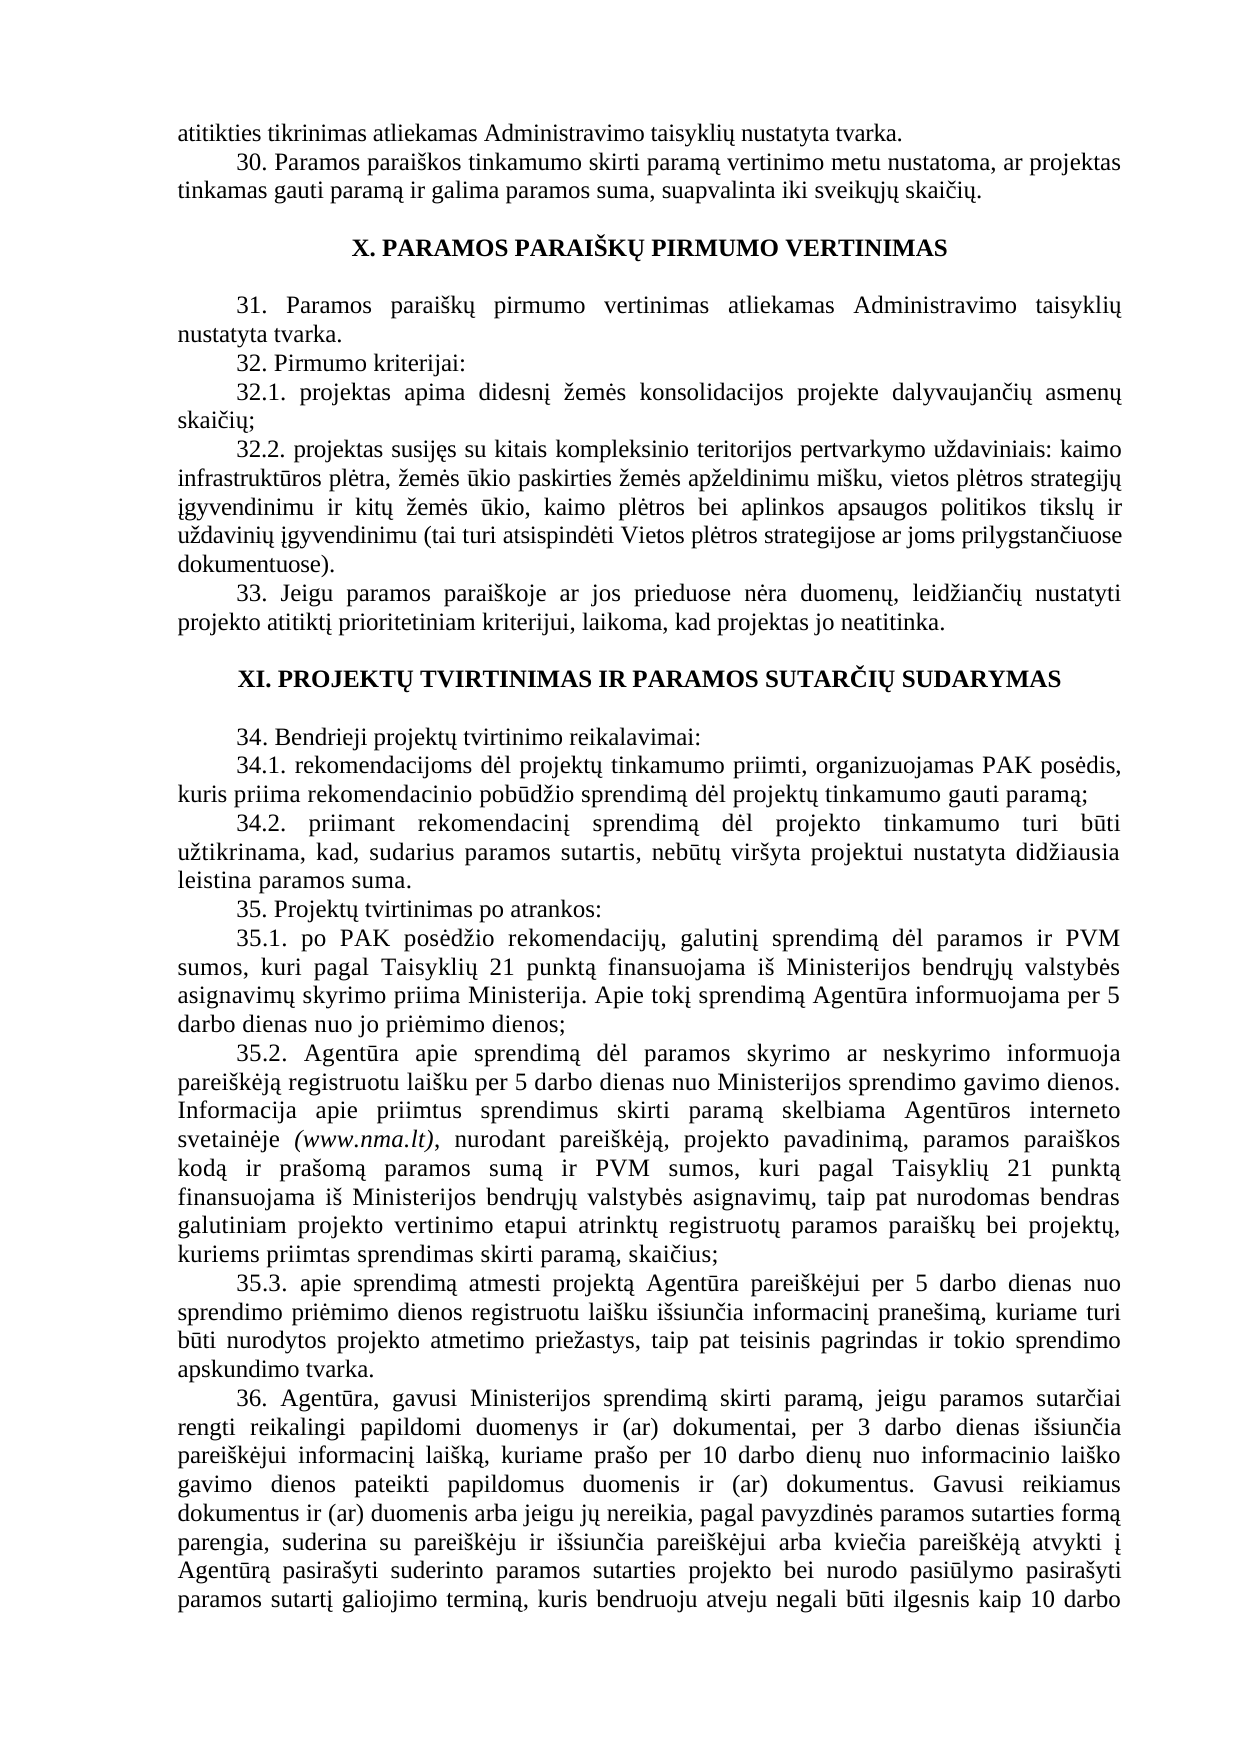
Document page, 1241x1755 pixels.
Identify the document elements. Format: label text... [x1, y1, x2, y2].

text 30. Paramos paraiškos tinkamumo skirti paramą vertinimo metu nustatoma, ar projektas tinkamas gauti paramą ir galima paramos suma, suapvalinta iki sveikųjų skaičių. [177, 147, 1122, 204]
text 35.1. po PAK posėdžio rekomendacijų, galutinį sprendimą dėl paramos ir PVM sumos, kuri pagal Taisyklių 21 punktą finansuojama iš Ministerijos bendrųjų valstybės asignavimų skyrimo priima Ministerija. Apie tokį sprendimą Agentūra informuojama per 5 darbo dienas nuo jo priėmimo dienos; [177, 923, 1122, 1038]
text XI. PROJEKTŲ TVIRTINIMAS IR PARAMOS SUTARČIŲ SUDARYMAS [177, 664, 1122, 693]
text 34. Bendrieji projektų tvirtinimo reikalavimai: [177, 722, 1122, 751]
text 35.3. apie sprendimą atmesti projektą Agentūra pareiškėjui per 5 darbo dienas nuo sprendimo priėmimo dienos registruotu laišku išsiunčia informacinį pranešimą, kuriame turi būti nurodytos projekto atmetimo priežastys, taip pat teisinis pagrindas ir tokio sprendimo apskundimo tvarka. [177, 1268, 1122, 1383]
text 35. Projektų tvirtinimas po atrankos: [177, 894, 1122, 923]
text 34.2. priimant rekomendacinį sprendimą dėl projekto tinkamumo turi būti užtikrinama, kad, sudarius paramos sutartis, nebūtų viršyta projektui nustatyta didžiausia leistina paramos suma. [177, 808, 1122, 894]
text 32.2. projektas susijęs su kitais kompleksinio teritorijos pertvarkymo uždaviniais: kaimo infrastruktūros plėtra, žemės ūkio paskirties žemės apželdinimu mišku, vietos plėtros strategijų įgyvendinimu ir kitų žemės ūkio, kaimo plėtros bei aplinkos apsaugos politikos tikslų ir uždavinių įgyvendinimu (tai turi atsispindėti Vietos plėtros strategijose ar joms prilygstančiuose dokumentuose). [177, 434, 1122, 578]
text atitikties tikrinimas atliekamas Administravimo taisyklių nustatyta tvarka. [177, 118, 1122, 147]
text 35.2. Agentūra apie sprendimą dėl paramos skyrimo ar neskyrimo informuoja pareiškėją registruotu laišku per 5 darbo dienas nuo Ministerijos sprendimo gavimo dienos. Informacija apie priimtus sprendimus skirti paramą skelbiama Agentūros interneto svetainėje (www.nma.lt), nurodant pareiškėją, projekto pavadinimą, paramos paraiškos kodą ir prašomą paramos sumą ir PVM sumos, kuri pagal Taisyklių 21 punktą finansuojama iš Ministerijos bendrųjų valstybės asignavimų, taip pat nurodomas bendras galutiniam projekto vertinimo etapui atrinktų registruotų paramos paraiškų bei projektų, kuriems priimtas sprendimas skirti paramą, skaičius; [177, 1038, 1122, 1268]
text 36. Agentūra, gavusi Ministerijos sprendimą skirti paramą, jeigu paramos sutarčiai rengti reikalingi papildomi duomenys ir (ar) dokumentai, per 3 darbo dienas išsiunčia pareiškėjui informacinį laišką, kuriame prašo per 10 darbo dienų nuo informacinio laiško gavimo dienos pateikti papildomus duomenis ir (ar) dokumentus. Gavusi reikiamus dokumentus ir (ar) duomenis arba jeigu jų nereikia, pagal pavyzdinės paramos sutarties formą parengia, suderina su pareiškėju ir išsiunčia pareiškėjui arba kviečia pareiškėją atvykti į Agentūrą pasirašyti suderinto paramos sutarties projekto bei nurodo pasiūlymo pasirašyti paramos sutartį galiojimo terminą, kuris bendruoju atveju negali būti ilgesnis kaip 10 darbo [177, 1383, 1122, 1613]
text 31. Paramos paraiškų pirmumo vertinimas atliekamas Administravimo taisyklių nustatyta tvarka. [177, 291, 1122, 348]
text 33. Jeigu paramos paraiškoje ar jos prieduose nėra duomenų, leidžiančių nustatyti projekto atitiktį prioritetiniam kriterijui, laikoma, kad projektas jo neatitinka. [177, 578, 1122, 636]
text 32.1. projektas apima didesnį žemės konsolidacijos projekte dalyvaujančių asmenų skaičių; [177, 377, 1122, 434]
text 34.1. rekomendacijoms dėl projektų tinkamumo priimti, organizuojamas PAK posėdis, kuris priima rekomendacinio pobūdžio sprendimą dėl projektų tinkamumo gauti paramą; [177, 751, 1122, 808]
text 32. Pirmumo kriterijai: [177, 348, 1122, 377]
text X. PARAMOS PARAIŠKŲ PIRMUMO VERTINIMAS [177, 233, 1122, 262]
